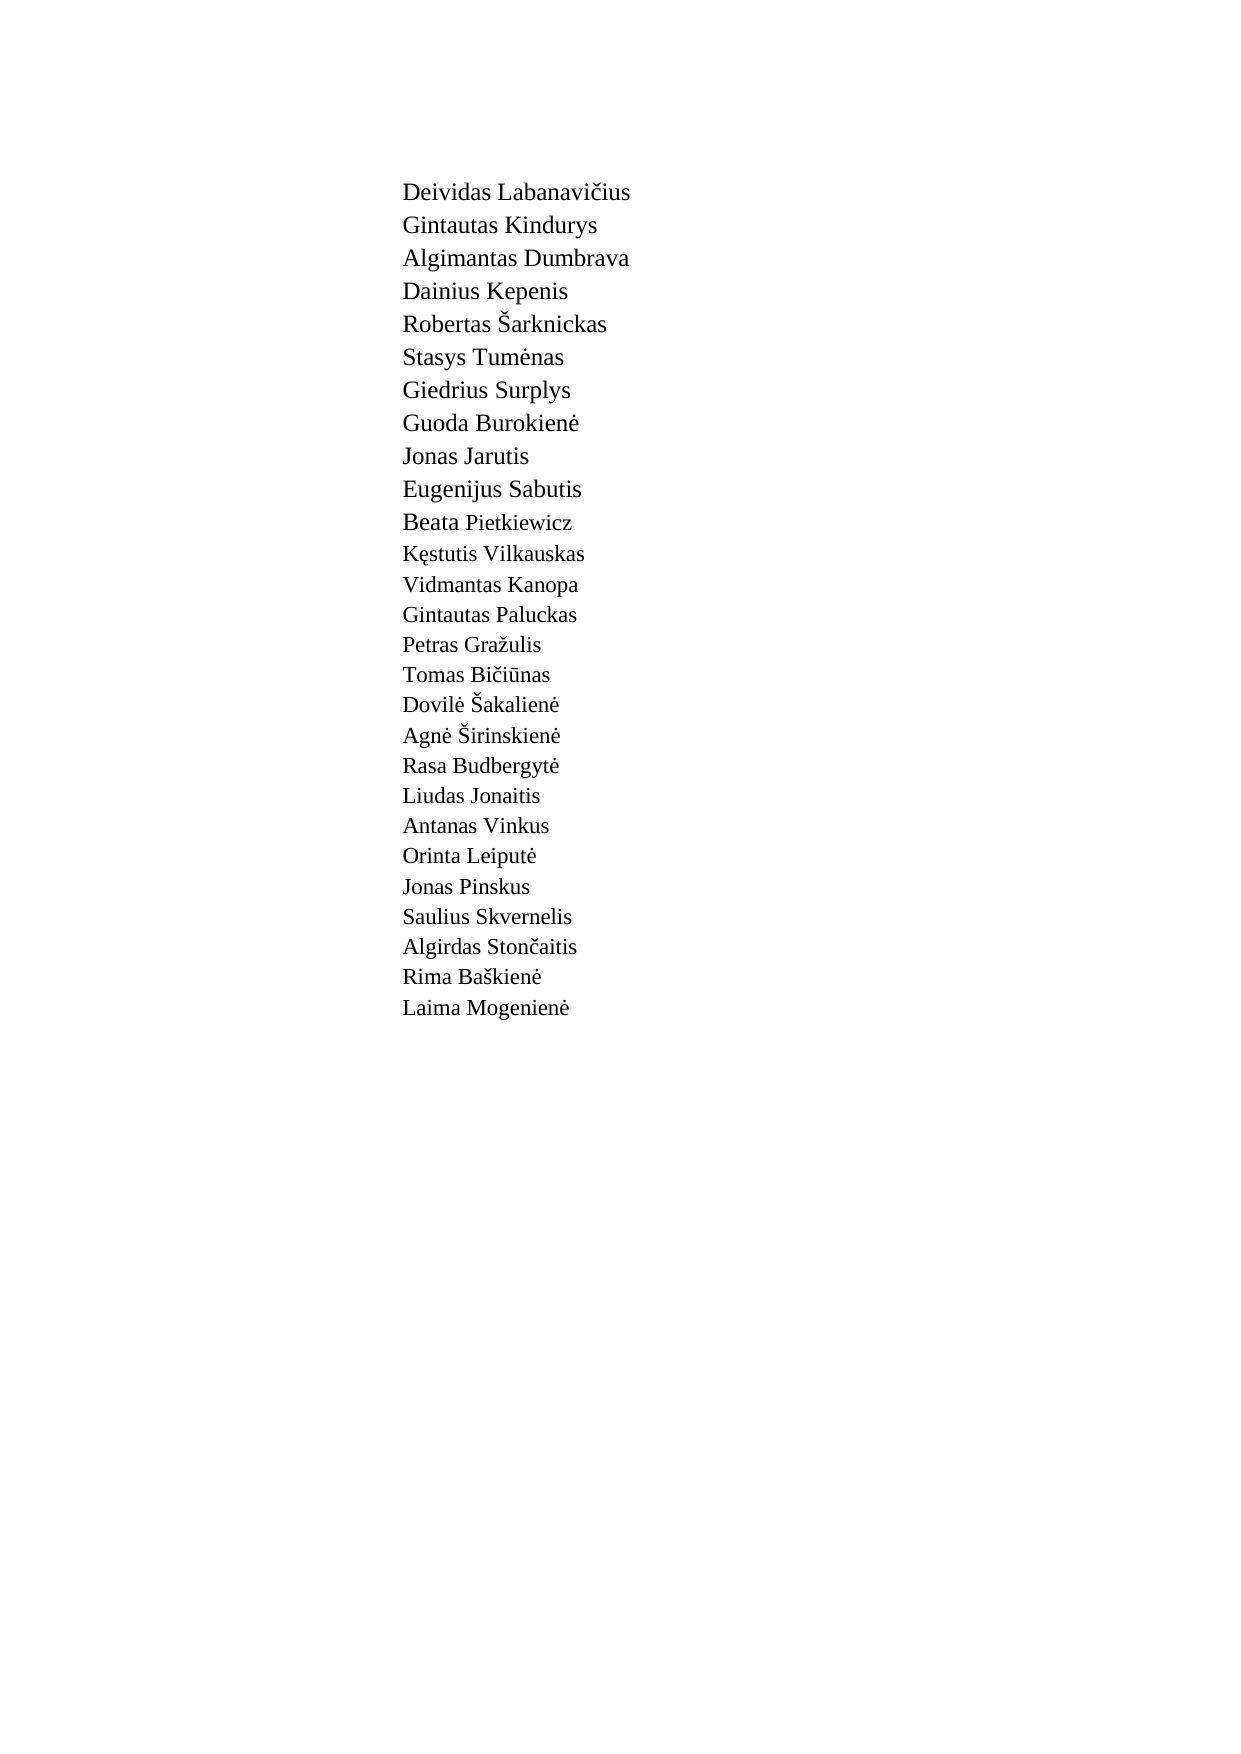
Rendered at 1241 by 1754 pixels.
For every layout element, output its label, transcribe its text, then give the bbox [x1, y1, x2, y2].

text Vidmantas Kanopa [177, 571, 1181, 597]
text Gintautas Kindurys [177, 210, 1181, 239]
text Algimantas Dumbrava [177, 243, 1181, 272]
text Kęstutis Vilkauskas [177, 540, 1181, 567]
text Gintautas Paluckas [177, 601, 1181, 627]
text Rasa Budbergytė [177, 752, 1181, 778]
text Giedrius Surplys [177, 375, 1181, 404]
text Stasys Tumėnas [177, 342, 1181, 371]
text Eugenijus Sabutis [177, 474, 1181, 503]
text Saulius Skvernelis [177, 903, 1181, 929]
text Dovilė Šakalienė [177, 691, 1181, 718]
text Algirdas Stončaitis [177, 933, 1181, 959]
text Agnė Širinskienė [177, 722, 1181, 748]
text Robertas Šarknickas [177, 309, 1181, 338]
text Antanas Vinkus [177, 812, 1181, 839]
text Orinta Leiputė [177, 842, 1181, 869]
text Jonas Jarutis [177, 441, 1181, 470]
text Guoda Burokienė [177, 408, 1181, 437]
text Deividas Labanavičius [177, 177, 1181, 206]
text Beata Pietkiewicz [177, 507, 1181, 536]
text Liudas Jonaitis [177, 782, 1181, 808]
text Rima Baškienė [177, 963, 1181, 990]
text Dainius Kepenis [177, 276, 1181, 305]
text Tomas Bičiūnas [177, 661, 1181, 688]
text Petras Gražulis [177, 631, 1181, 657]
text Laima Mogenienė [177, 993, 1181, 1020]
text Jonas Pinskus [177, 873, 1181, 899]
